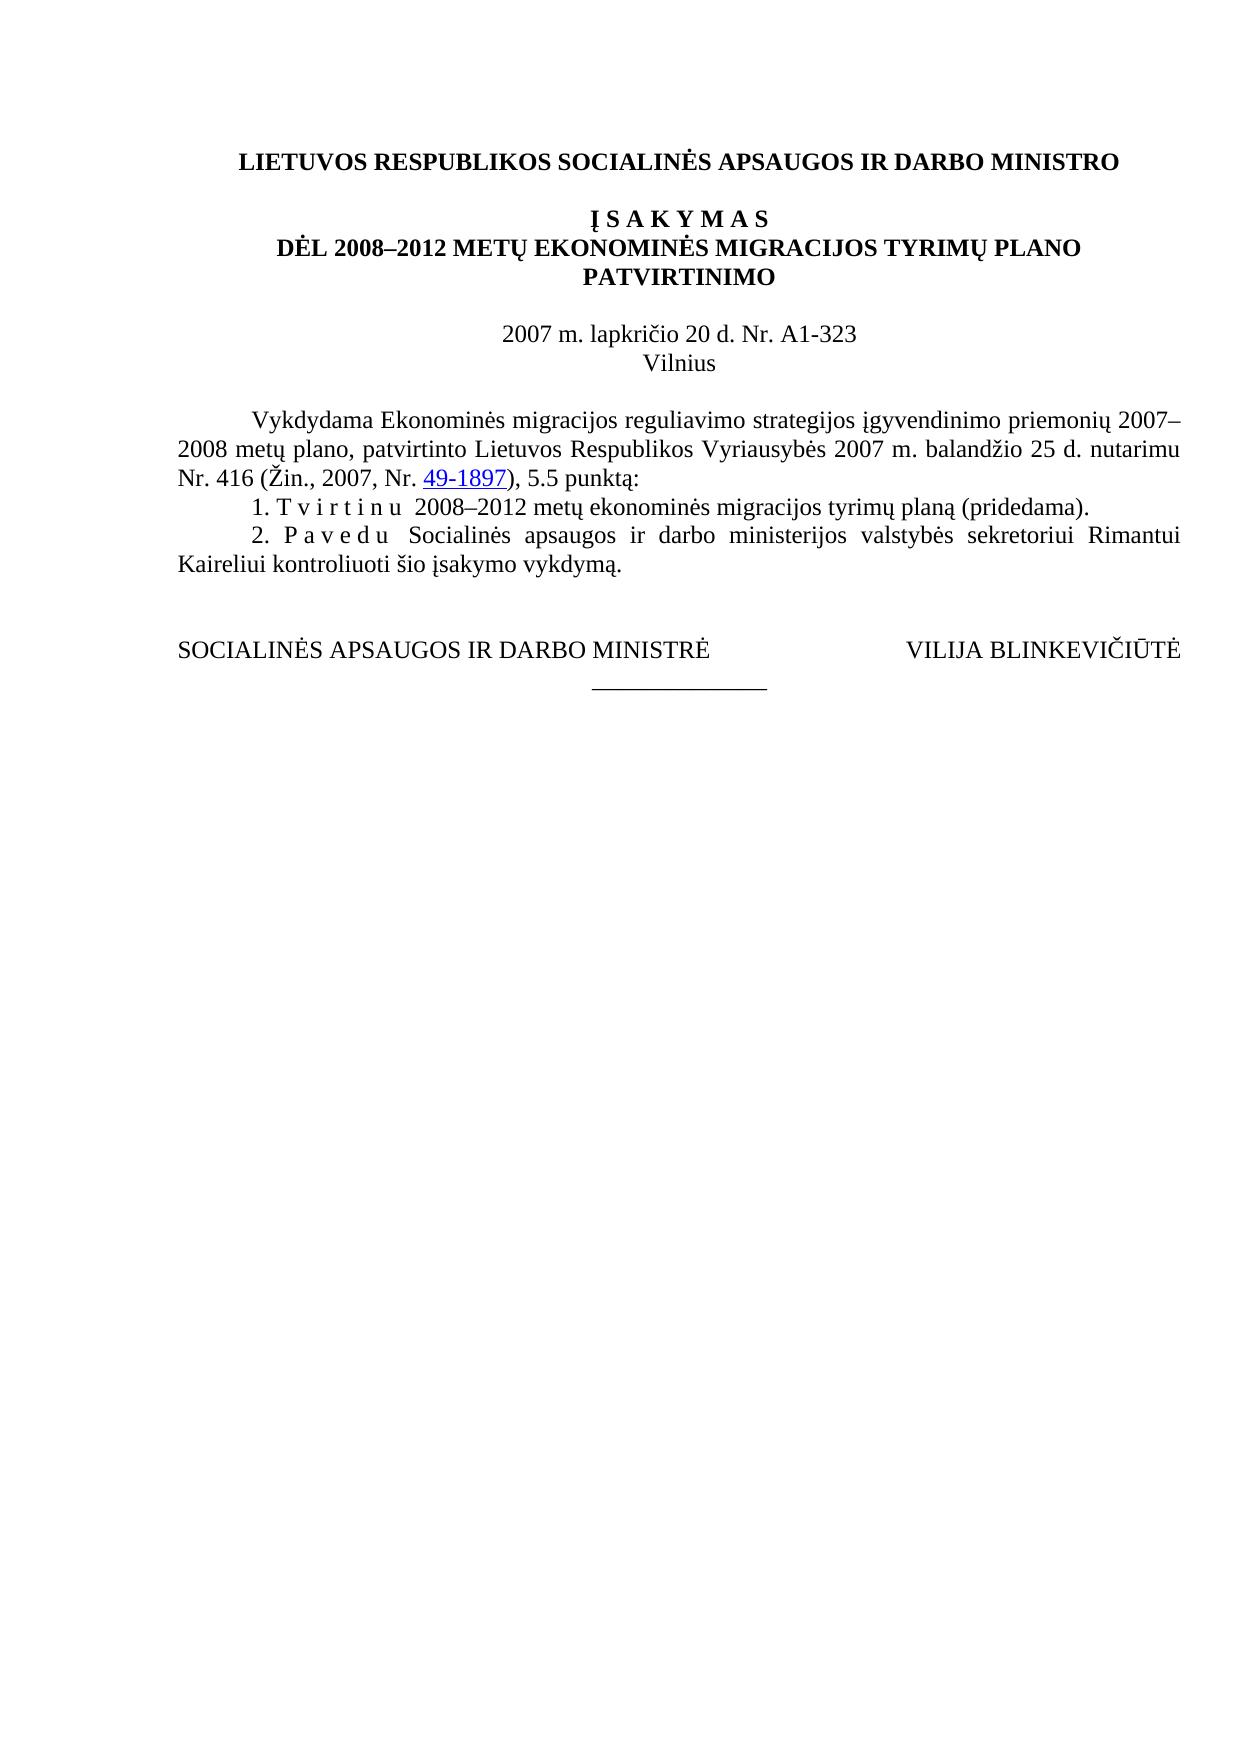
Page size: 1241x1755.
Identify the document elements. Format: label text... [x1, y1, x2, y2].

text Į S A K Y M A S [177, 204, 1181, 233]
text 1. Tvirtinu 2008–2012 metų ekonominės migracijos tyrimų planą (pridedama). [177, 492, 1181, 521]
text DĖL 2008–2012 METŲ EKONOMINĖS MIGRACIJOS TYRIMŲ PLANO PATVIRTINIMO [177, 233, 1181, 291]
text 2007 m. lapkričio 20 d. Nr. A1-323 [177, 319, 1181, 348]
text ______________ [177, 664, 1181, 693]
text Vykdydama Ekonominės migracijos reguliavimo strategijos įgyvendinimo priemonių 2007–2008 metų plano, patvirtinto Lietuvos Respublikos Vyriausybės 2007 m. balandžio 25 d. nutarimu Nr. 416 (Žin., 2007, Nr. 49-1897), 5.5 punktą: [177, 406, 1181, 492]
text Vilnius [177, 348, 1181, 377]
text 2. Pavedu Socialinės apsaugos ir darbo ministerijos valstybės sekretoriui Rimantui Kaireliui kontroliuoti šio įsakymo vykdymą. [177, 521, 1181, 578]
text LIETUVOS RESPUBLIKOS SOCIALINĖS APSAUGOS IR DARBO MINISTRO [177, 147, 1181, 176]
text SOCIALINĖS APSAUGOS IR DARBO MINISTRĖ VILIJA BLINKEVIČIŪTĖ [177, 636, 1181, 664]
